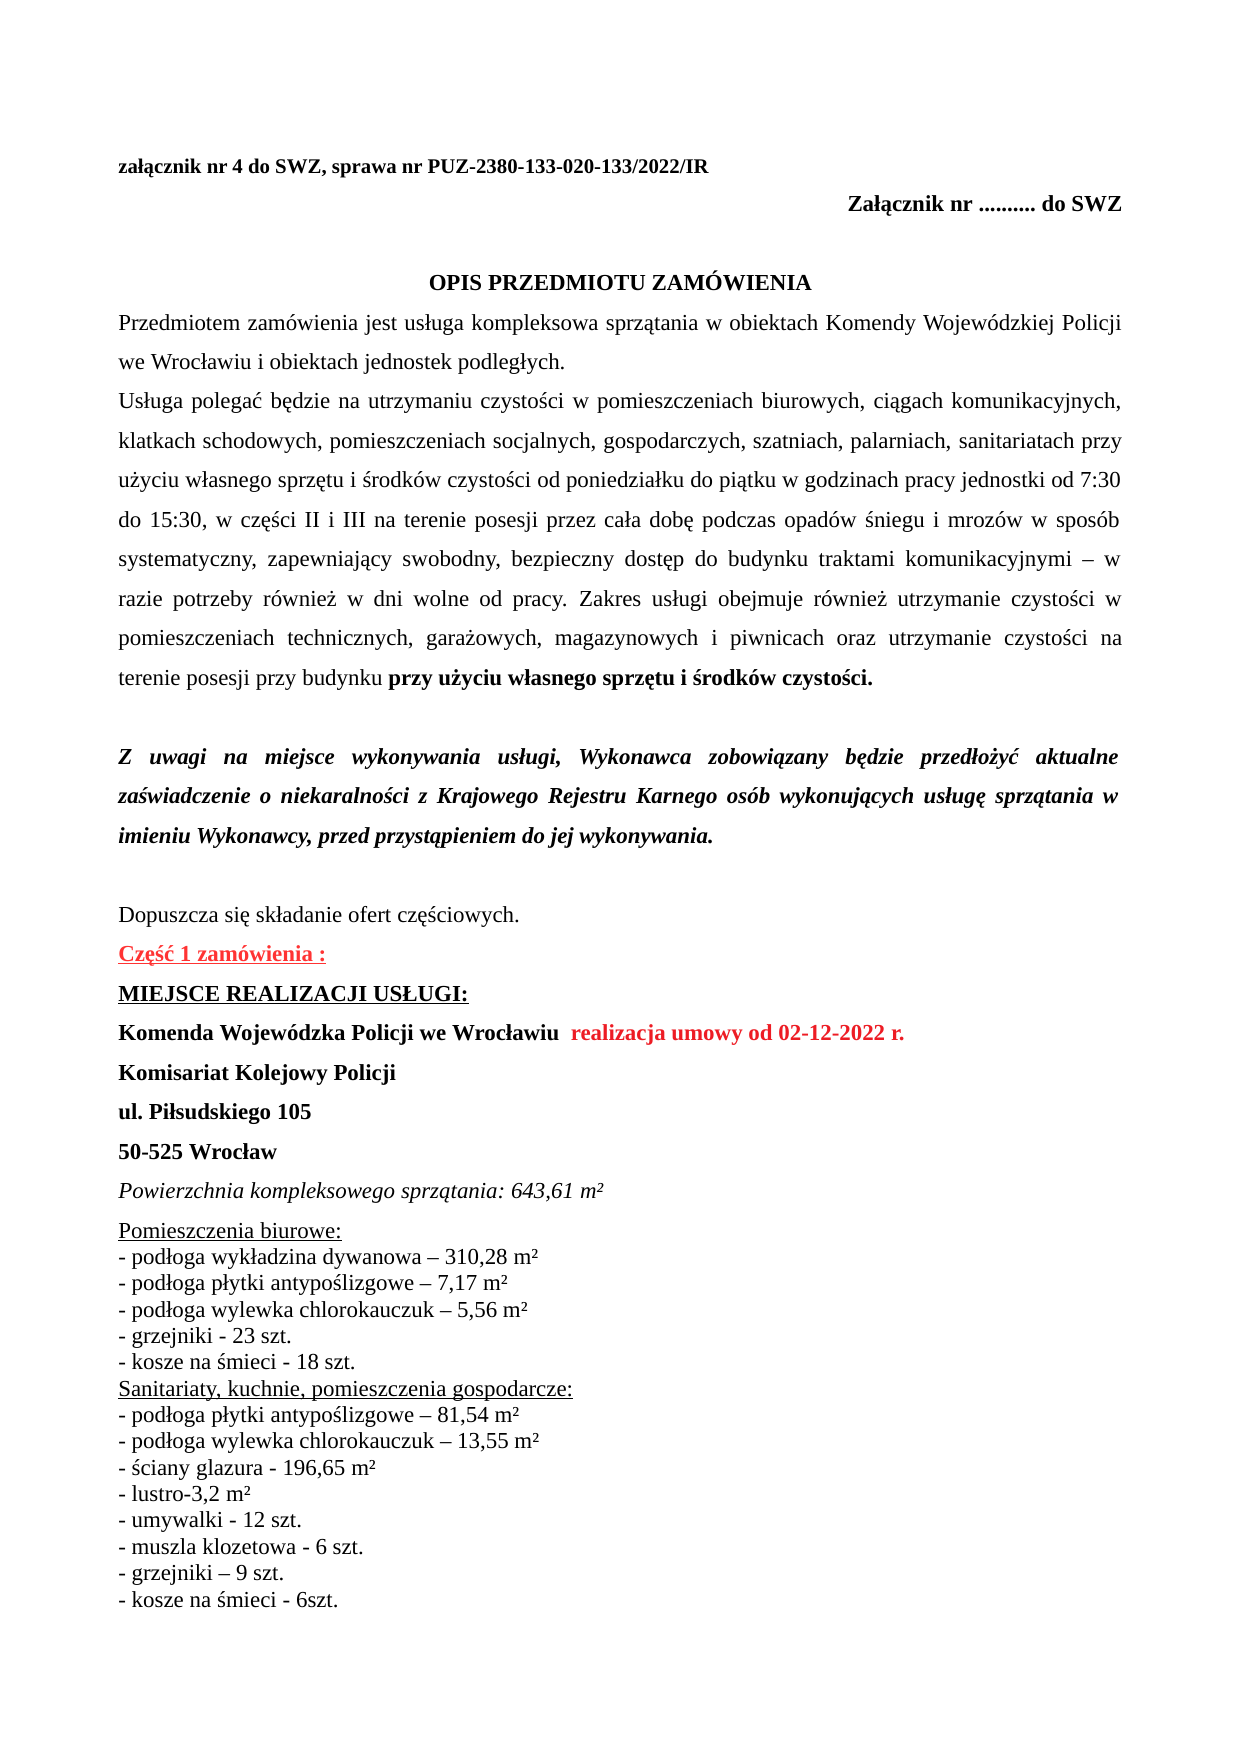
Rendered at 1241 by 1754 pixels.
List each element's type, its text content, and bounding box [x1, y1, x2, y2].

text - podłoga wylewka chlorokauczuk – 5,56 m² [118, 1296, 1122, 1322]
text - lustro-3,2 m² [118, 1480, 1122, 1507]
text - podłoga wylewka chlorokauczuk – 13,55 m² [118, 1427, 1122, 1454]
text - podłoga płytki antypoślizgowe – 81,54 m² [118, 1401, 1122, 1427]
text Komisariat Kolejowy Policji [118, 1059, 1122, 1085]
text Sanitariaty, kuchnie, pomieszczenia gospodarcze: [118, 1375, 1122, 1401]
text - grzejniki - 23 szt. [118, 1322, 1122, 1348]
text - kosze na śmieci - 18 szt. [118, 1348, 1122, 1375]
text - kosze na śmieci - 6szt. [118, 1586, 1122, 1612]
text załącznik nr 4 do SWZ, sprawa nr PUZ-2380-133-020-133/2022/IR [118, 154, 1122, 178]
text Powierzchnia kompleksowego sprzątania: 643,61 m² [118, 1177, 1122, 1203]
text Przedmiotem zamówienia jest usługa kompleksowa sprzątania w obiektach Komendy Wojewódzkiej Policji we Wrocławiu i obiektach jednostek podległych. [118, 309, 1122, 374]
text - podłoga płytki antypoślizgowe – 7,17 m² [118, 1269, 1122, 1296]
text - muszla klozetowa - 6 szt. [118, 1533, 1122, 1559]
text - umywalki - 12 szt. [118, 1507, 1122, 1533]
text - ściany glazura - 196,65 m² [118, 1454, 1122, 1480]
text - grzejniki – 9 szt. [118, 1559, 1122, 1586]
text Załącznik nr .......... do SWZ [118, 190, 1122, 217]
text 50-525 Wrocław [118, 1138, 1122, 1164]
text Dopuszcza się składanie ofert częściowych. [118, 901, 1122, 927]
text Z uwagi na miejsce wykonywania usługi, Wykonawca zobowiązany będzie przedłożyć aktualne zaświadczenie o niekaralności z Krajowego Rejestru Karnego osób wykonujących usługę sprzątania w imieniu Wykonawcy, przed przystąpieniem do jej wykonywania. [118, 743, 1122, 848]
text Pomieszczenia biurowe: [118, 1217, 1122, 1243]
text - podłoga wykładzina dywanowa – 310,28 m² [118, 1243, 1122, 1269]
text OPIS PRZEDMIOTU ZAMÓWIENIA [118, 269, 1122, 296]
text Usługa polegać będzie na utrzymaniu czystości w pomieszczeniach biurowych, ciągach komunikacyjnych, klatkach schodowych, pomieszczeniach socjalnych, gospodarczych, szatniach, palarniach, sanitariatach przy użyciu własnego sprzętu i środków czystości od poniedziałku do piątku w godzinach pracy jednostki od 7:30 do 15:30, w części II i III na terenie posesji przez cała dobę podczas opadów śniegu i mrozów w sposób systematyczny, zapewniający swobodny, bezpieczny dostęp do budynku traktami komunikacyjnymi – w razie potrzeby również w dni wolne od pracy. Zakres usługi obejmuje również utrzymanie czystości w pomieszczeniach technicznych, garażowych, magazynowych i piwnicach oraz utrzymanie czystości na terenie posesji przy budynku przy użyciu własnego sprzętu i środków czystości. [118, 388, 1122, 690]
text Część 1 zamówienia : [118, 940, 1122, 967]
text ul. Piłsudskiego 105 [118, 1098, 1122, 1124]
text Komenda Wojewódzka Policji we Wrocławiu realizacja umowy od 02-12-2022 r. [118, 1019, 1122, 1046]
text MIEJSCE REALIZACJI USŁUGI: [118, 980, 1122, 1006]
